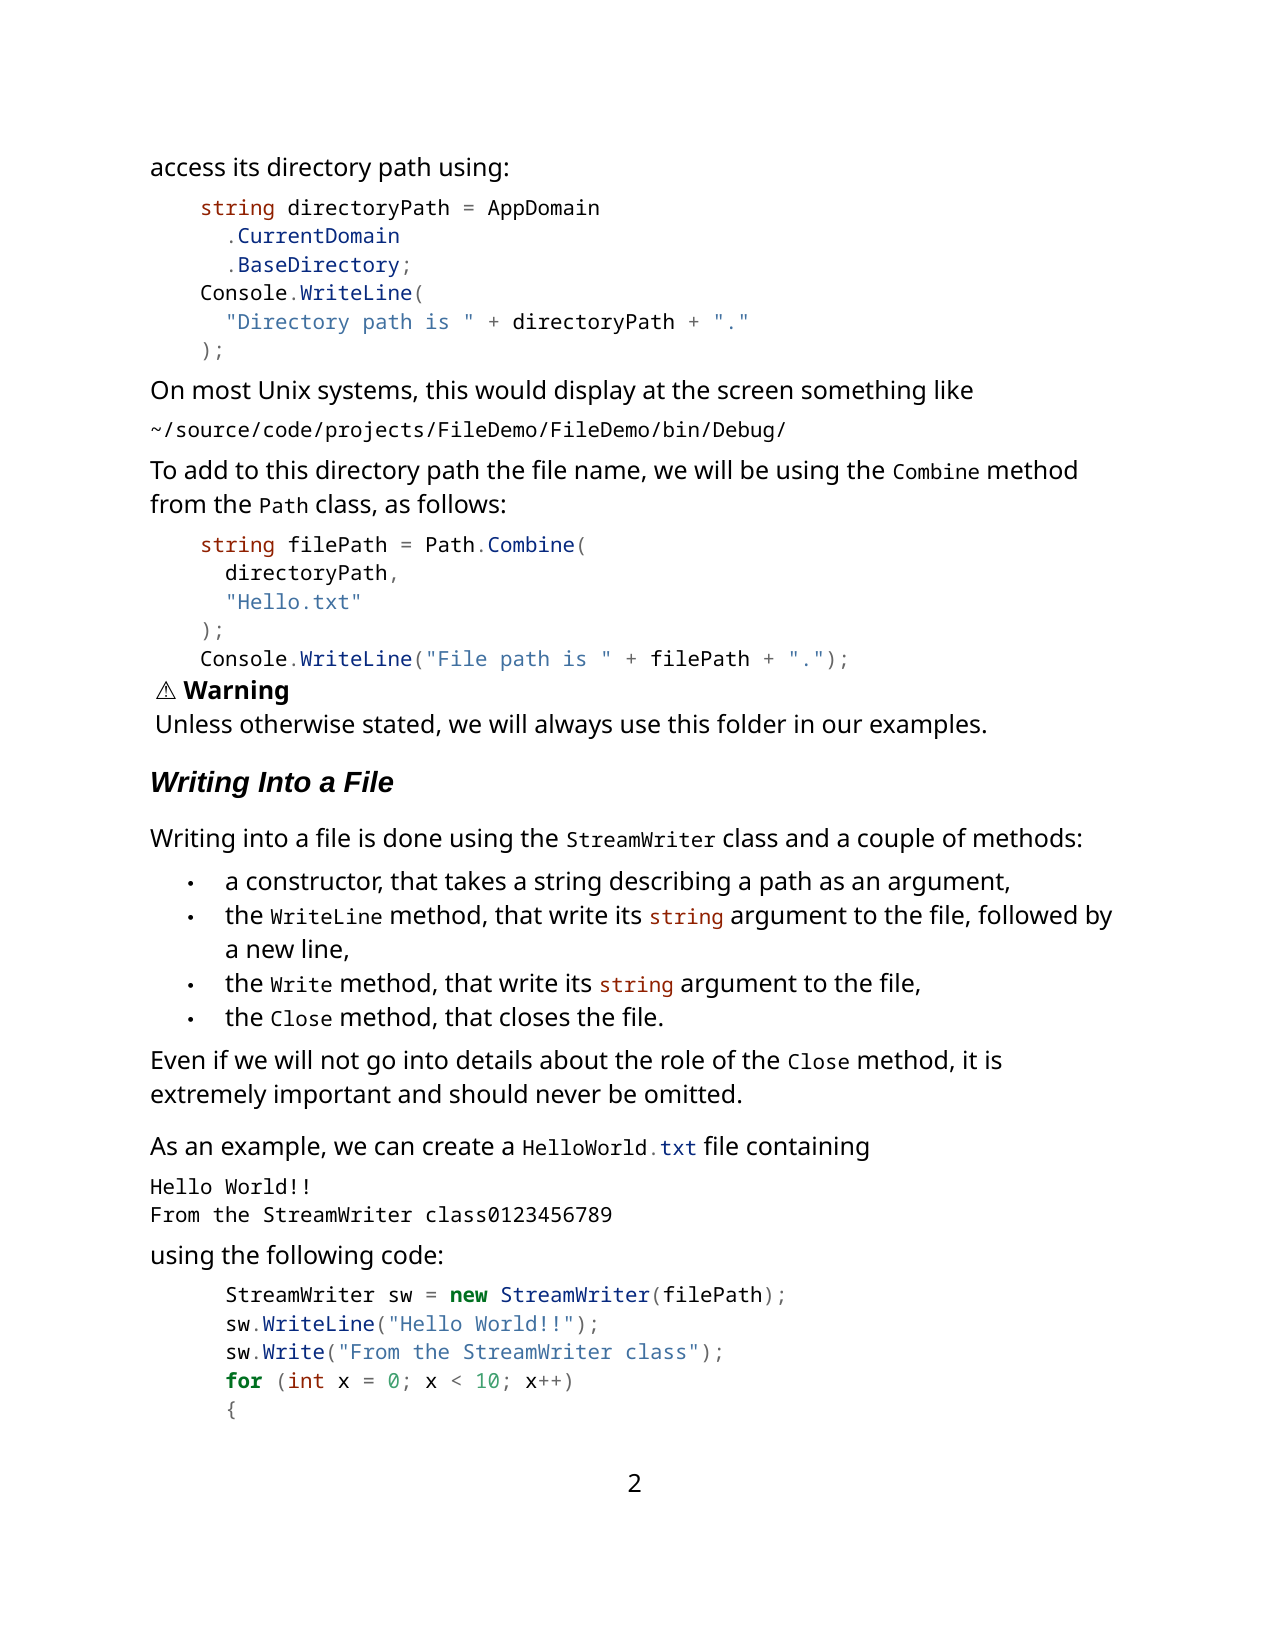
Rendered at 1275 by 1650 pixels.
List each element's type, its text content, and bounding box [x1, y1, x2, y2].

list the Close method, that closes the file. [187, 1000, 1125, 1034]
subtitle Writing Into a File [150, 765, 1125, 799]
text access its directory path using: [150, 150, 1125, 184]
text .BaseDirectory; [150, 250, 1125, 278]
text using the following code: [150, 1238, 1125, 1272]
text Console.WriteLine( [150, 278, 1125, 307]
text "Directory path is " + directoryPath + "." [150, 307, 1125, 335]
text string directoryPath = AppDomain [150, 193, 1125, 221]
table_header ⚠ Warning [150, 672, 1125, 706]
text ~/source/code/projects/FileDemo/FileDemo/bin/Debug/ [150, 416, 1125, 444]
text for (int x = 0; x < 10; x++) [150, 1366, 1125, 1394]
text sw.Write("From the StreamWriter class"); [150, 1337, 1125, 1366]
text StreamWriter sw = new StreamWriter(filePath); [150, 1281, 1125, 1309]
table_cell Unless otherwise stated, we will always use this folder in our examples. [150, 706, 1125, 740]
text string filePath = Path.Combine( [150, 530, 1125, 558]
text ); [150, 615, 1125, 644]
text On most Unix systems, this would display at the screen something like [150, 373, 1125, 407]
text Even if we will not go into details about the role of the Close method, it is extremely important and should never be omitted. [150, 1043, 1125, 1111]
text { [150, 1394, 1125, 1423]
text Hello World!! [150, 1172, 1125, 1200]
list a constructor, that takes a string describing a path as an argument, [187, 863, 1125, 897]
text ); [150, 335, 1125, 364]
text "Hello.txt" [150, 587, 1125, 615]
text To add to this directory path the file name, we will be using the Combine method from the Path class, as follows: [150, 453, 1125, 521]
text directoryPath, [150, 558, 1125, 587]
text sw.WriteLine("Hello World!!"); [150, 1309, 1125, 1337]
text Writing into a file is done using the StreamWriter class and a couple of methods: [150, 820, 1125, 854]
list the WriteLine method, that write its string argument to the file, followed by a new line, [187, 897, 1125, 966]
text From the StreamWriter class0123456789 [150, 1200, 1125, 1229]
text .CurrentDomain [150, 221, 1125, 250]
list the Write method, that write its string argument to the file, [187, 966, 1125, 1000]
text As an example, we can create a HelloWorld.txt file containing [150, 1129, 1125, 1163]
text Console.WriteLine("File path is " + filePath + "."); [150, 644, 1125, 672]
